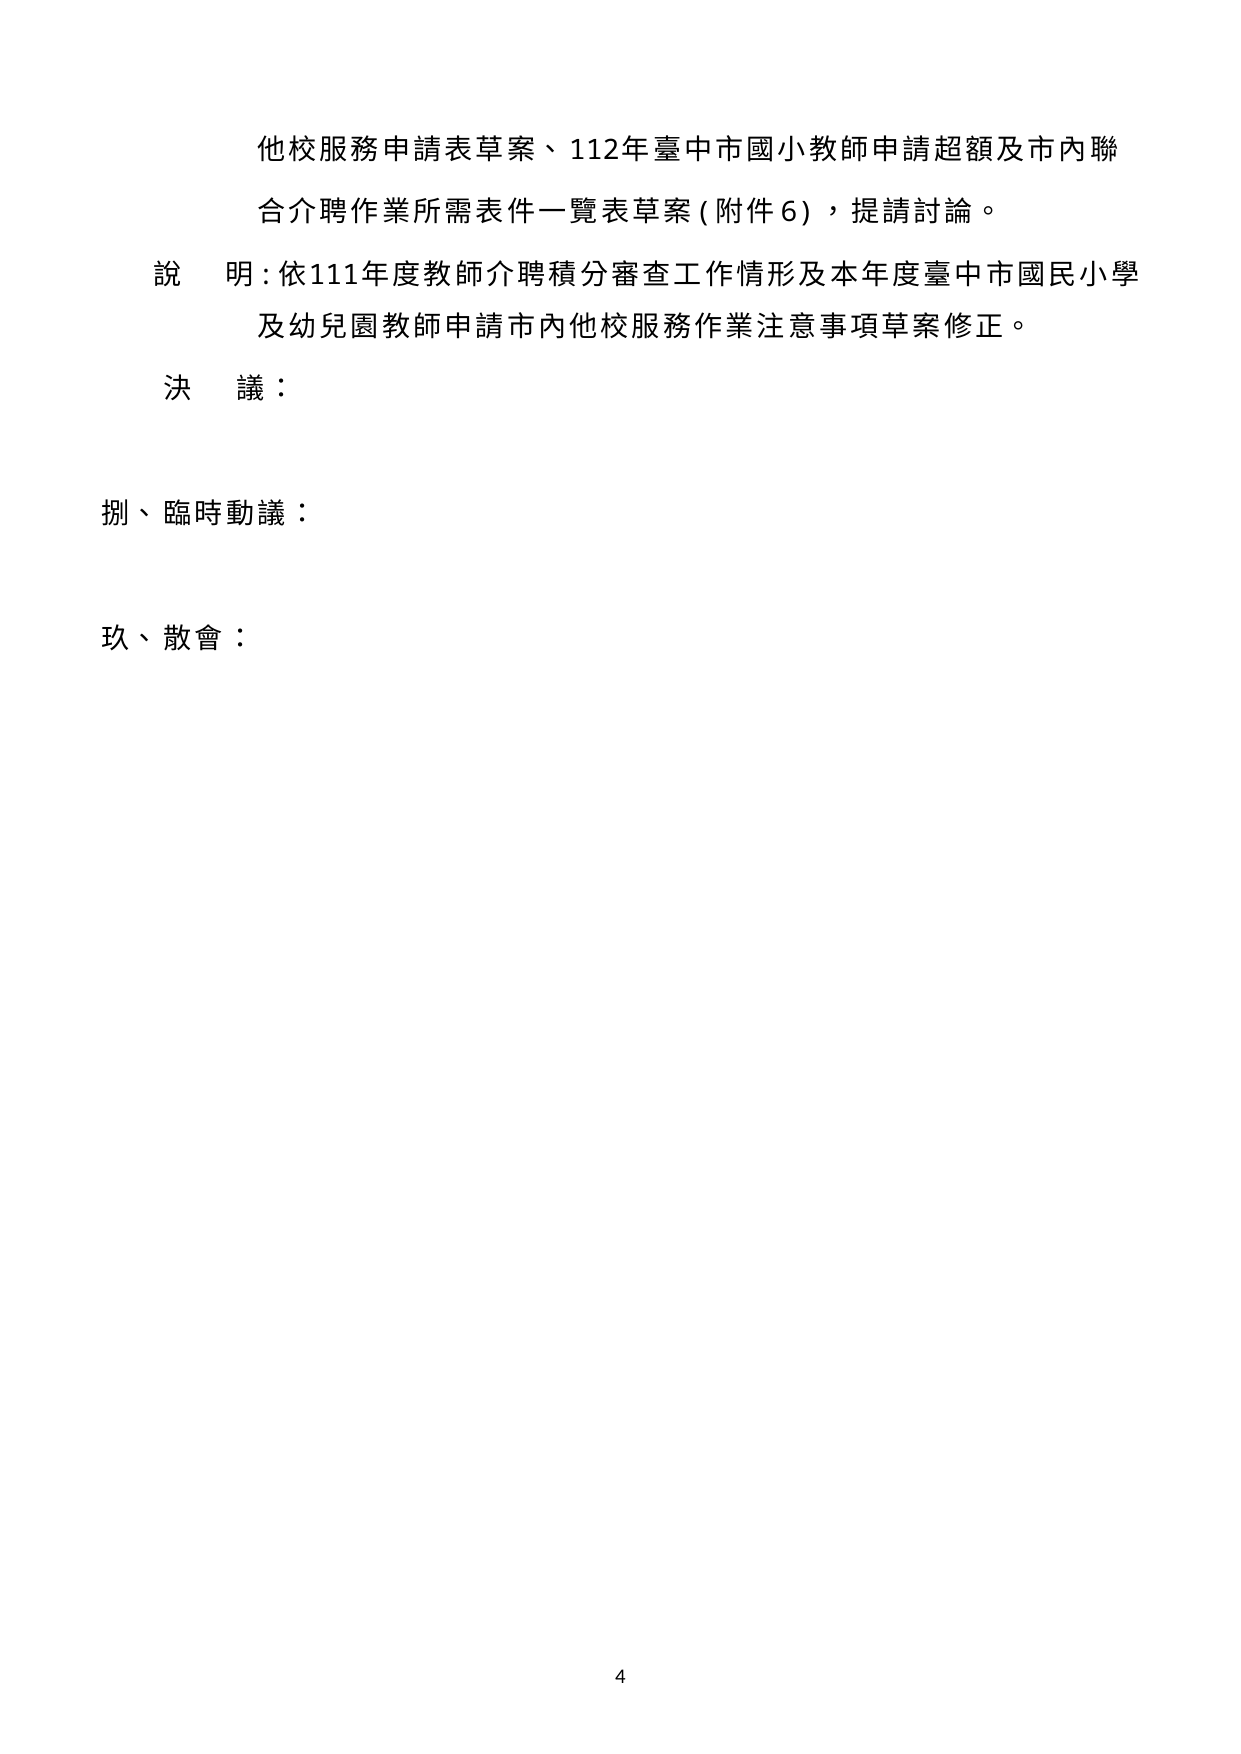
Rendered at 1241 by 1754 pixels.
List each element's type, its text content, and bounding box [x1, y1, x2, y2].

text 說 明:依111年度教師介聘積分審查工作情形及本年度臺中市國民小學及幼兒園教師申請市內他校服務作業注意事項草案修正。 [149, 220, 1141, 345]
text 捌、臨時動議： [99, 470, 1141, 532]
text 他校服務申請表草案、112年臺中市國小教師申請超額及市內聯合介聘作業所需表件一覽表草案(附件6)，提請討論。 [149, 95, 1141, 220]
text 玖、散會： [99, 595, 1141, 657]
text 決 議： [99, 345, 1141, 407]
